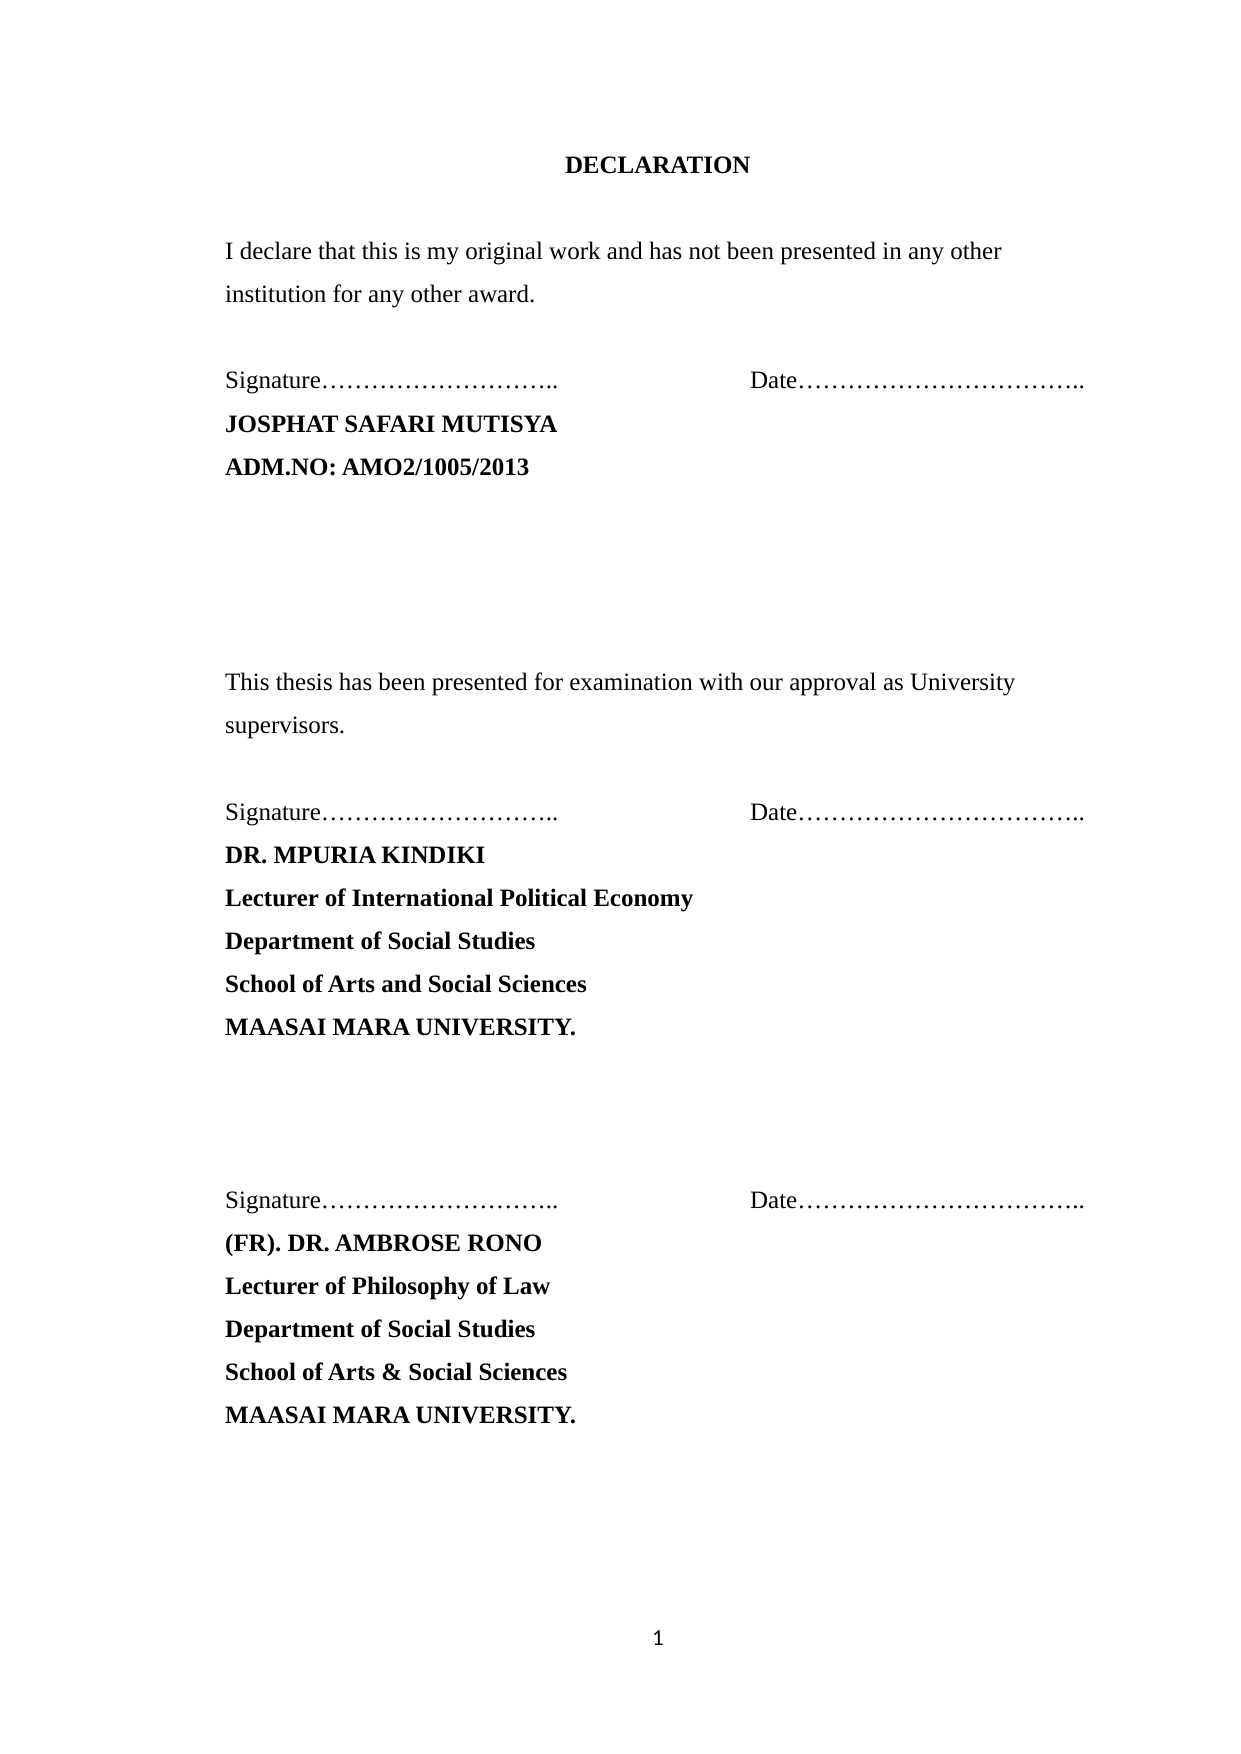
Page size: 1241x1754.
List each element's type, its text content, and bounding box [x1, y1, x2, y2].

text MAASAI MARA UNIVERSITY. [225, 1012, 1090, 1041]
text School of Arts and Social Sciences [225, 969, 1090, 998]
text I declare that this is my original work and has not been presented in any other institution for any other award. [225, 236, 1090, 308]
text This thesis has been presented for examination with our approval as University supervisors. [225, 667, 1090, 739]
text JOSPHAT SAFARI MUTISYA [225, 409, 1090, 437]
text Signature……………………….. Date…………………………….. [225, 797, 1090, 826]
text Signature……………………….. Date…………………………….. [225, 366, 1090, 394]
text School of Arts & Social Sciences [225, 1357, 1090, 1386]
text Department of Social Studies [225, 1314, 1090, 1343]
text Lecturer of International Political Economy [225, 883, 1090, 912]
text ADM.NO: AMO2/1005/2013 [225, 452, 1090, 481]
text (FR). DR. AMBROSE RONO [225, 1228, 1090, 1257]
text Signature……………………….. Date…………………………….. [225, 1185, 1090, 1214]
text Lecturer of Philosophy of Law [225, 1271, 1090, 1300]
text MAASAI MARA UNIVERSITY. [225, 1401, 1090, 1429]
text DR. MPURIA KINDIKI [225, 840, 1090, 869]
subtitle DECLARATION [225, 150, 1090, 179]
text Department of Social Studies [225, 926, 1090, 955]
